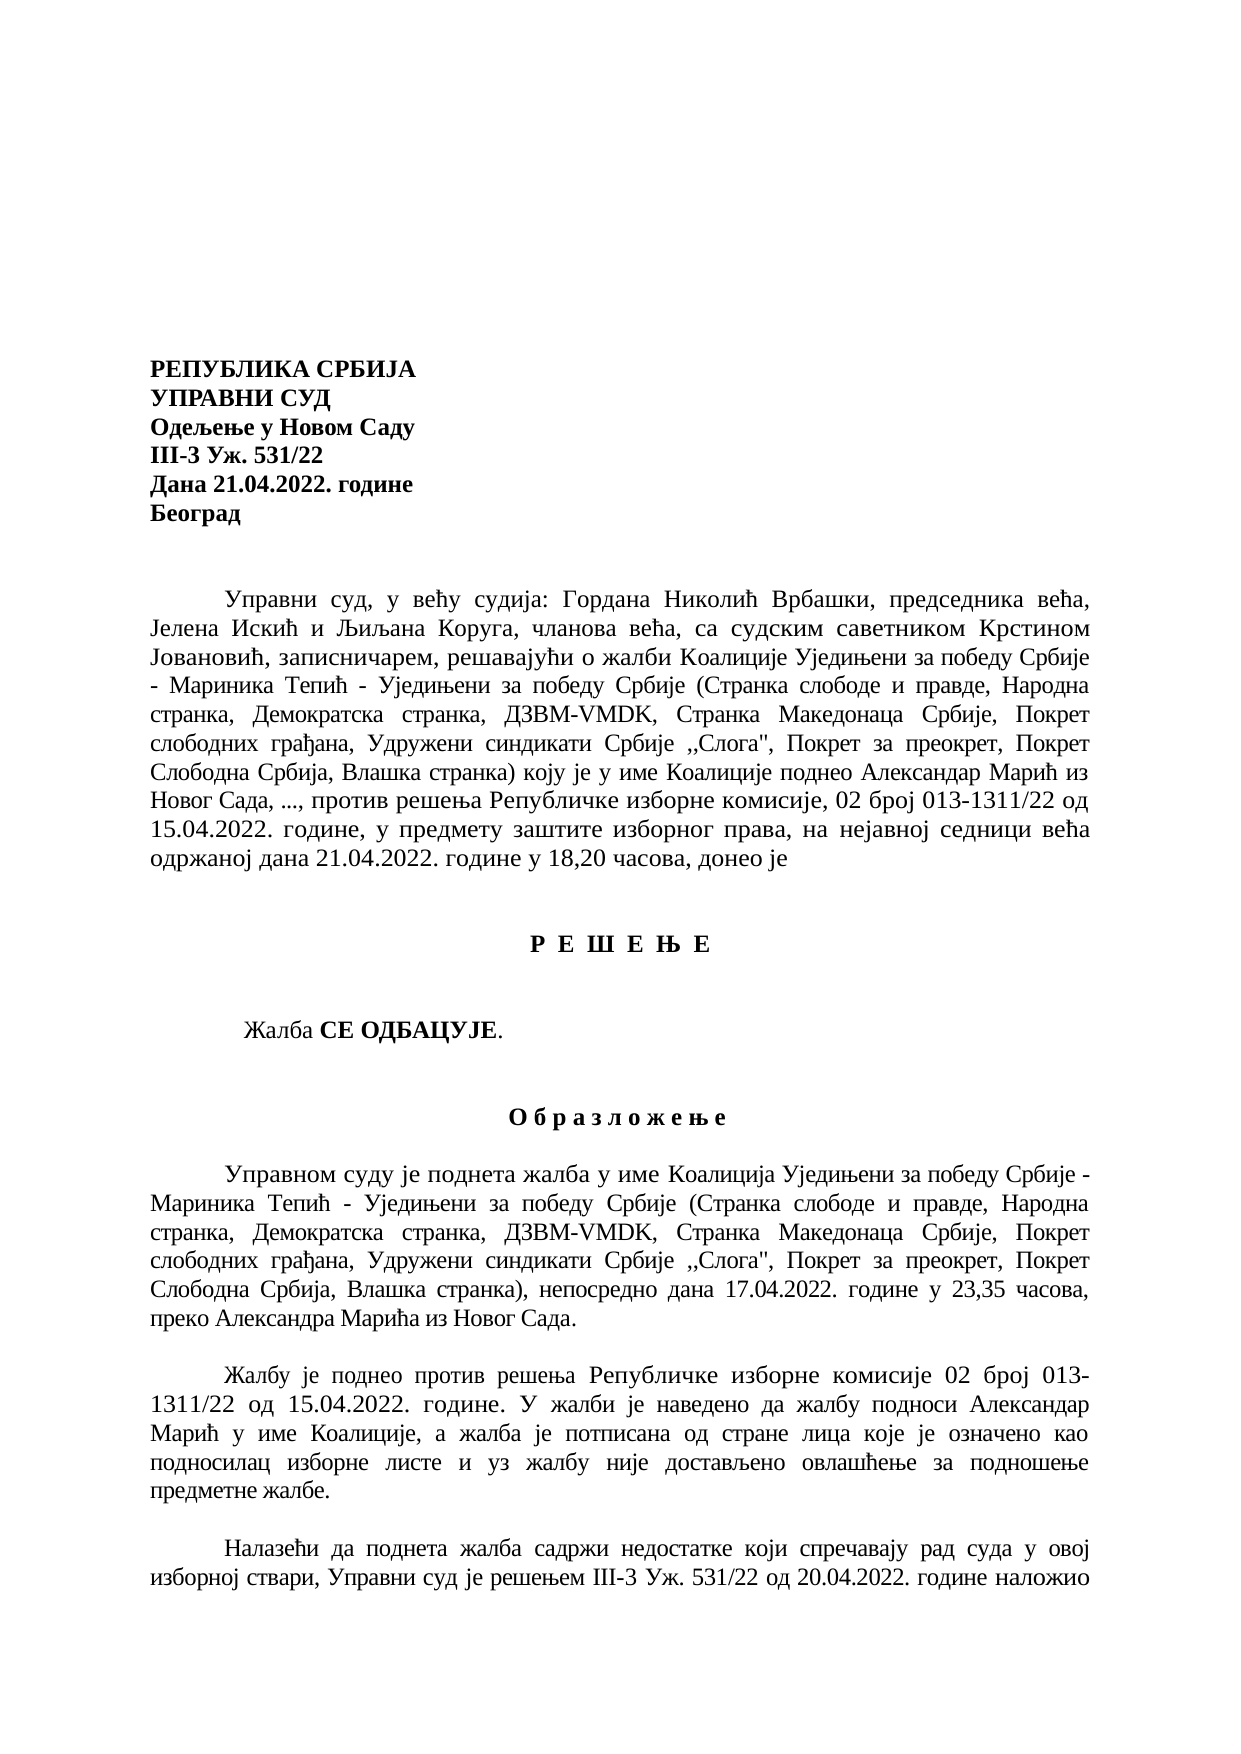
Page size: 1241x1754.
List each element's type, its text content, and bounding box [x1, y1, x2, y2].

text Управном суду је поднета жалба у име Коалицијa Уједињени за победу Србије - Мариника Тепић - Уједињени за победу Србије (Странка слободе и правде, Народна странка, Демократска странка, ДЗВМ-VMDK, Странка Македонаца Србије, Покрет слободних грађана, Удружени синдикати Србије ,,Слога", Покрет за преокрет, Покрет Слободна Србија, Влашка странка), непосредно дана 17.04.2022. године у 23,35 часова, преко Александра Марића из Новог Сада. [150, 1159, 1090, 1332]
text Дана 21.04.2022. године [150, 469, 1090, 498]
text Београд [150, 498, 1090, 527]
text РЕПУБЛИКА СРБИЈА [150, 148, 1090, 383]
text Жалбу је поднео против решења Републичке изборне комисије 02 број 013-1311/22 од 15.04.2022. године. У жалби је наведено да жалбу подноси Александар Марић у име Коалиције, а жалба је потписана од стране лица које је означено као подносилац изборне листе и уз жалбу није достављено овлашћење за подношење предметне жалбе. [150, 1360, 1090, 1504]
text Одељење у Новом Саду [150, 412, 1090, 440]
text Налазећи да поднета жалба садржи недостатке који спречавају рад суда у овој изборној ствари, Управни суд је решењем III-3 Уж. 531/22 од 20.04.2022. године наложио [150, 1533, 1090, 1590]
text Р Е Ш Е Њ Е [150, 929, 1090, 958]
text Управни суд, у већу судија: Гордана Николић Врбашки, председника већа, Јелена Искић и Љиљана Коруга, чланова већа, са судским саветником Крстином Јовановић, записничарем, решавајући о жалби Коалиције Уједињени за победу Србије - Мариника Тепић - Уједињени за победу Србије (Странка слободе и правде, Народна странка, Демократска странка, ДЗВМ-VMDK, Странка Македонаца Србије, Покрет слободних грађана, Удружени синдикати Србије ,,Слога", Покрет за преокрет, Покрет Слободна Србија, Влашка странка) коју је у име Коалиције поднео Александар Марић из Новог Сада, ..., против решења Републичке изборне комисије, 02 број 013-1311/22 од 15.04.2022. године, у предмету заштите изборног права, на нејавној седници већа одржаној дана 21.04.2022. године у 18,20 часова, донео је [150, 584, 1090, 872]
text Жалба СЕ ОДБАЦУЈЕ. [150, 1015, 1090, 1044]
text УПРАВНИ СУД [150, 383, 1090, 412]
text III-3 Уж. 531/22 [150, 440, 1090, 469]
text О б р а з л о ж е њ е [150, 1102, 1090, 1130]
